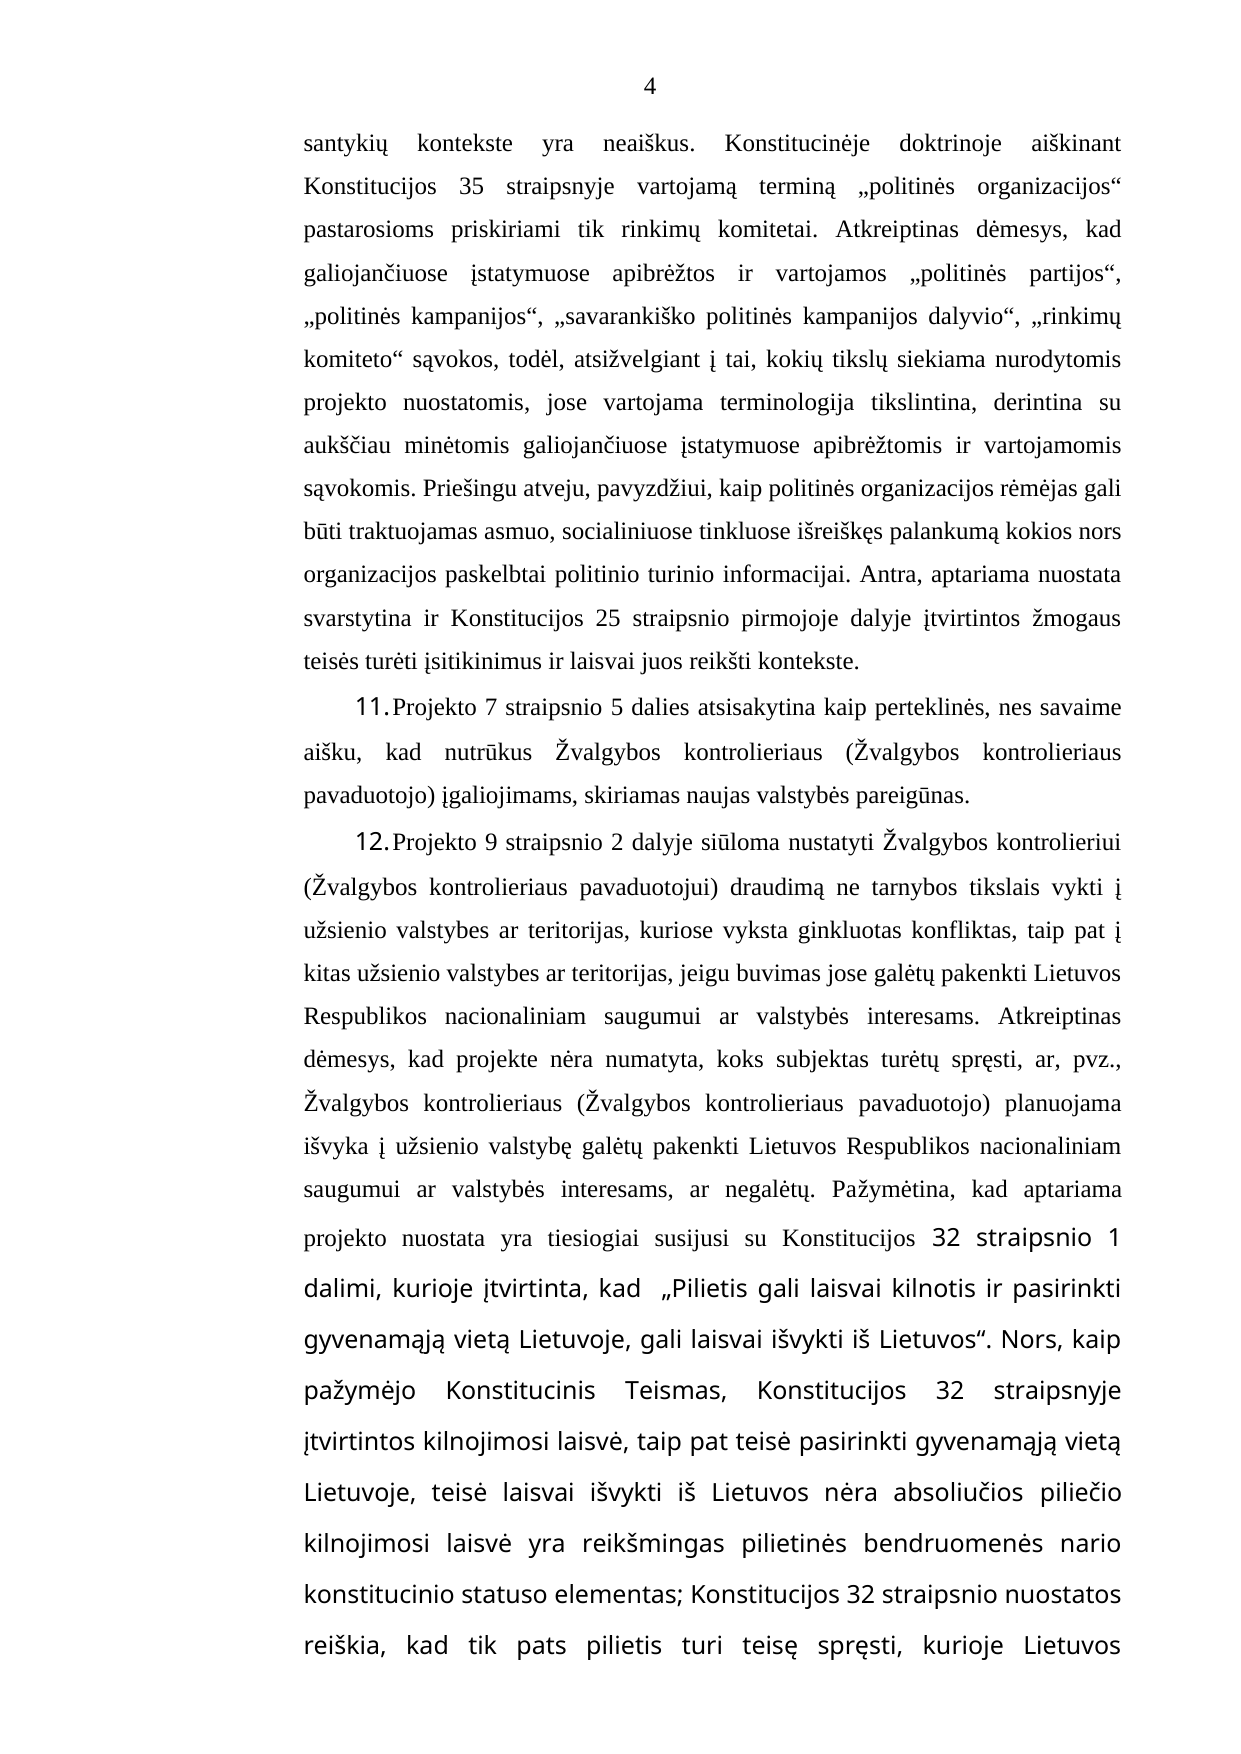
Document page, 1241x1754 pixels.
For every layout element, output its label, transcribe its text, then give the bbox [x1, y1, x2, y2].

list santykių kontekste yra neaiškus. Konstitucinėje doktrinoje aiškinant Konstitucijos 35 straipsnyje vartojamą terminą „politinės organizacijos“ pastarosioms priskiriami tik rinkimų komitetai. Atkreiptinas dėmesys, kad galiojančiuose įstatymuose apibrėžtos ir vartojamos „politinės partijos“, „politinės kampanijos“, „savarankiško politinės kampanijos dalyvio“, „rinkimų komiteto“ sąvokos, todėl, atsižvelgiant į tai, kokių tikslų siekiama nurodytomis projekto nuostatomis, jose vartojama terminologija tikslintina, derintina su aukščiau minėtomis galiojančiuose įstatymuose apibrėžtomis ir vartojamomis sąvokomis. Priešingu atveju, pavyzdžiui, kaip politinės organizacijos rėmėjas gali būti traktuojamas asmuo, socialiniuose tinkluose išreiškęs palankumą kokios nors organizacijos paskelbtai politinio turinio informacijai. Antra, aptariama nuostata svarstytina ir Konstitucijos 25 straipsnio pirmojoje dalyje įtvirtintos žmogaus teisės turėti įsitikinimus ir laisvai juos reikšti kontekste. [266, 128, 1122, 674]
list Projekto 9 straipsnio 2 dalyje siūloma nustatyti Žvalgybos kontrolieriui (Žvalgybos kontrolieriaus pavaduotojui) draudimą ne tarnybos tikslais vykti į užsienio valstybes ar teritorijas, kuriose vyksta ginkluotas konfliktas, taip pat į kitas užsienio valstybes ar teritorijas, jeigu buvimas jose galėtų pakenkti Lietuvos Respublikos nacionaliniam saugumui ar valstybės interesams. Atkreiptinas dėmesys, kad projekte nėra numatyta, koks subjektas turėtų spręsti, ar, pvz., Žvalgybos kontrolieriaus (Žvalgybos kontrolieriaus pavaduotojo) planuojama išvyka į užsienio valstybę galėtų pakenkti Lietuvos Respublikos nacionaliniam saugumui ar valstybės interesams, ar negalėtų. Pažymėtina, kad aptariama projekto nuostata yra tiesiogiai susijusi su Konstitucijos 32 straipsnio 1 dalimi, kurioje įtvirtinta, kad „Pilietis gali laisvai kilnotis ir pasirinkti gyvenamąją vietą Lietuvoje, gali laisvai išvykti iš Lietuvos“. Nors, kaip pažymėjo Konstitucinis Teismas, Konstitucijos 32 straipsnyje įtvirtintos kilnojimosi laisvė, taip pat teisė pasirinkti gyvenamąją vietą Lietuvoje, teisė laisvai išvykti iš Lietuvos nėra absoliučios piliečio kilnojimosi laisvė yra reikšmingas pilietinės bendruomenės nario konstitucinio statuso elementas; Konstitucijos 32 straipsnio nuostatos reiškia, kad tik pats pilietis turi teisę spręsti, kurioje Lietuvos [266, 824, 1122, 1662]
list Projekto 7 straipsnio 5 dalies atsisakytina kaip perteklinės, nes savaime aišku, kad nutrūkus Žvalgybos kontrolieriaus (Žvalgybos kontrolieriaus pavaduotojo) įgaliojimams, skiriamas naujas valstybės pareigūnas. [266, 689, 1122, 809]
